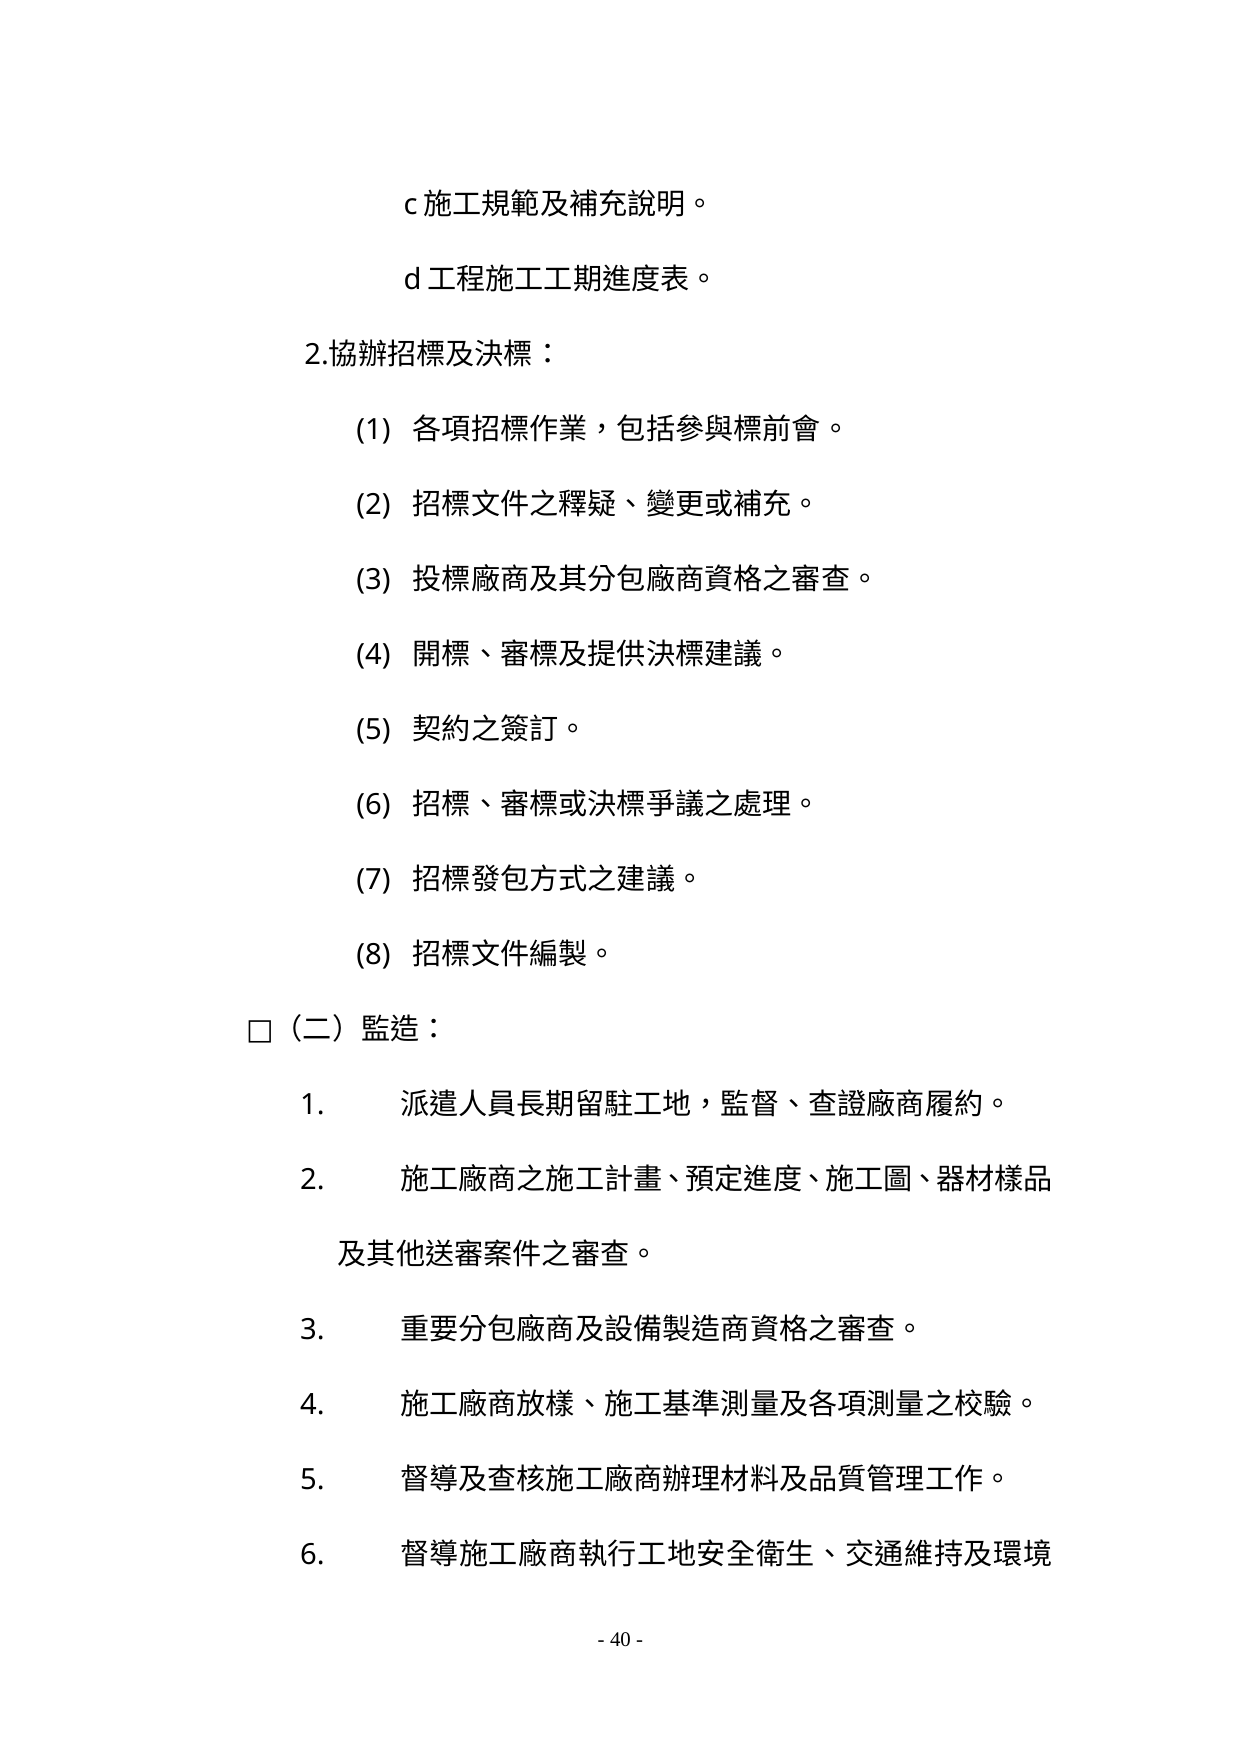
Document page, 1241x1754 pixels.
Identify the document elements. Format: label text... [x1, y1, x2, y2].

list 開標、審標及提供決標建議。 [356, 614, 1053, 689]
list 施工廠商之施工計畫、預定進度、施工圖、器材樣品及其他送審案件之審查。 [300, 1139, 1053, 1289]
text d工程施工工期進度表。 [316, 239, 1053, 314]
list 督導及查核施工廠商辦理材料及品質管理工作。 [300, 1439, 1053, 1514]
list 招標文件編製。 [356, 914, 1053, 989]
list 重要分包廠商及設備製造商資格之審查。 [300, 1289, 1053, 1364]
list 各項招標作業，包括參與標前會。 [356, 389, 1053, 464]
list 投標廠商及其分包廠商資格之審查。 [356, 539, 1053, 614]
list 契約之簽訂。 [356, 689, 1053, 764]
list 派遣人員長期留駐工地，監督、查證廠商履約。 [300, 1064, 1053, 1139]
list 施工廠商放樣、施工基準測量及各項測量之校驗。 [300, 1364, 1053, 1439]
list 招標發包方式之建議。 [356, 839, 1053, 914]
text c施工規範及補充說明。 [316, 164, 1053, 239]
text □（二）監造： [187, 989, 1053, 1064]
list 招標、審標或決標爭議之處理。 [356, 764, 1053, 839]
text 2.協辦招標及決標： [187, 314, 1053, 389]
list 招標文件之釋疑、變更或補充。 [356, 464, 1053, 539]
list 督導施工廠商執行工地安全衛生、交通維持及環境 [300, 1514, 1053, 1589]
